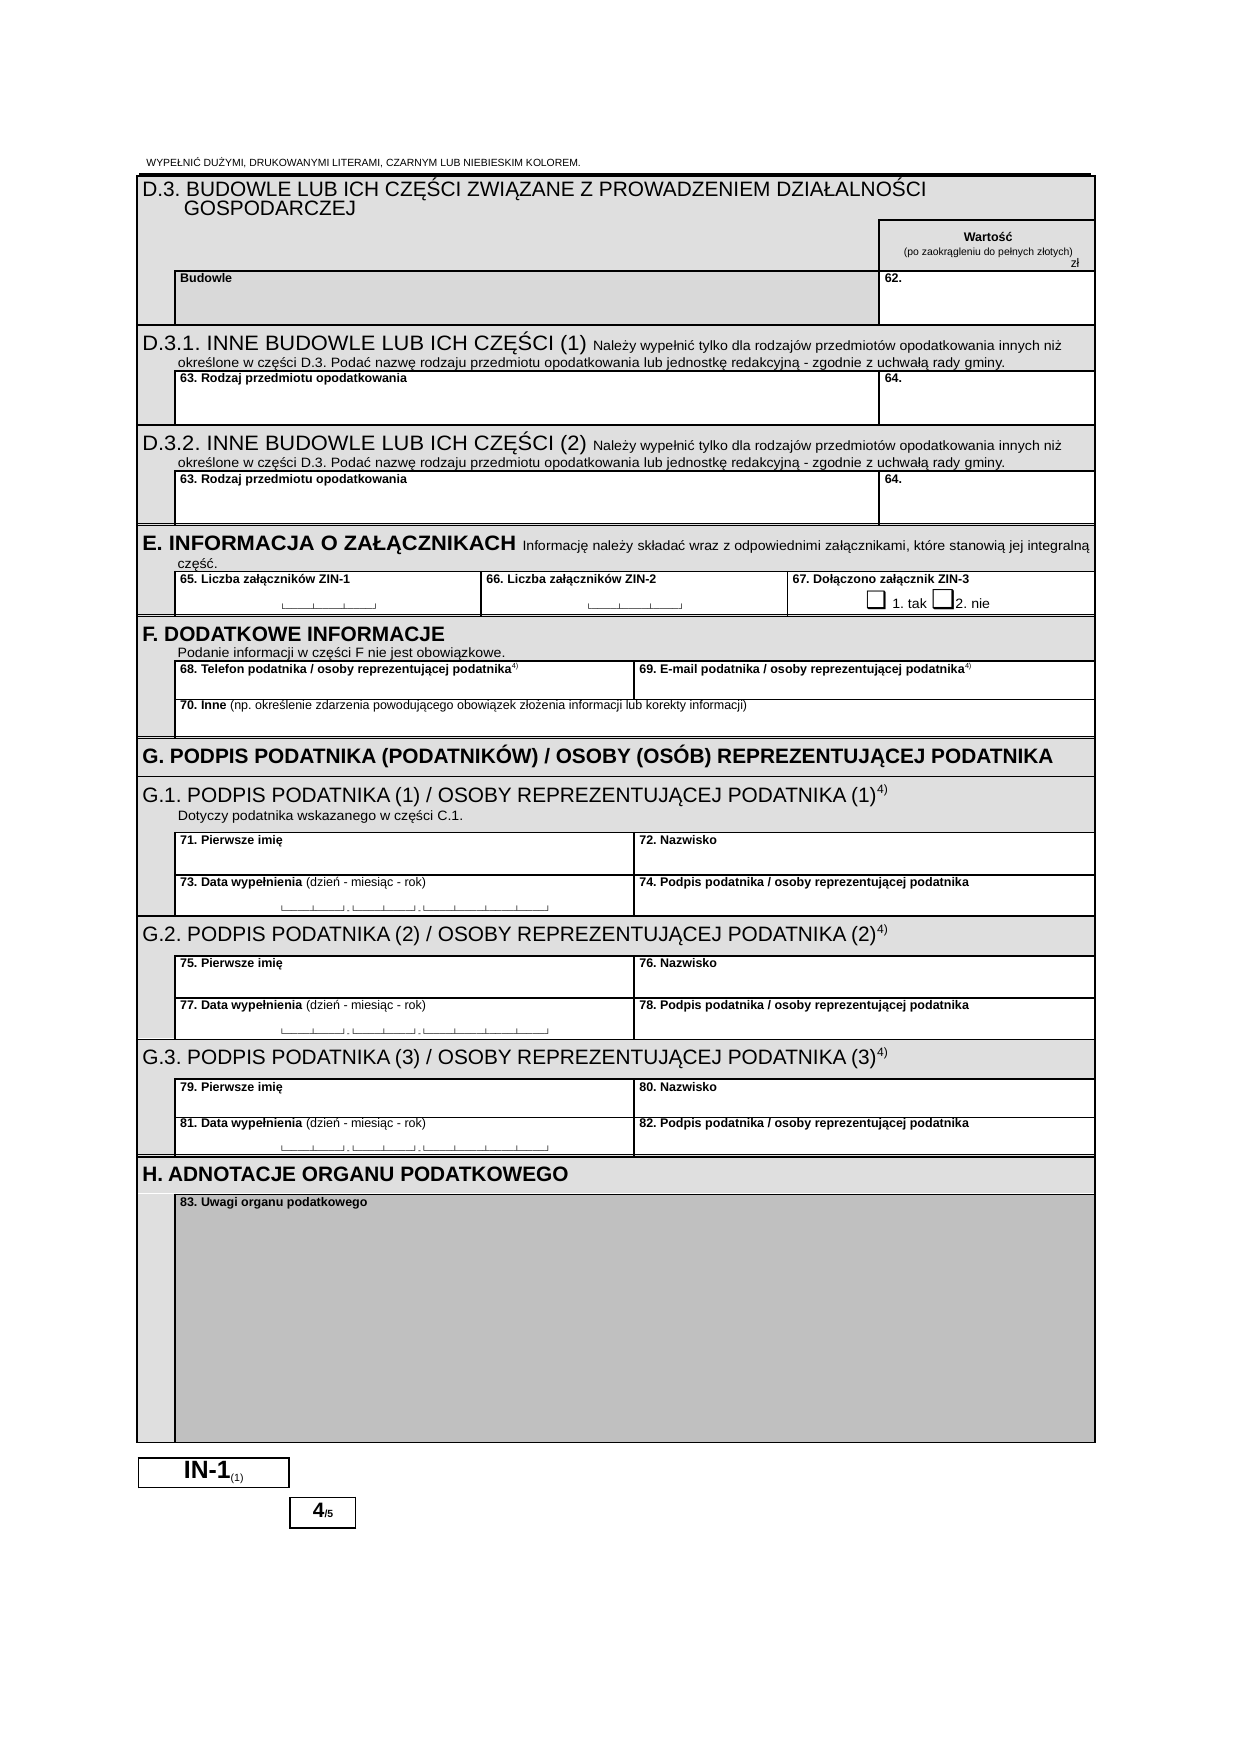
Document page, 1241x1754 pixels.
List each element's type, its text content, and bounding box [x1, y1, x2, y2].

table_cell 63. Rodzaj przedmiotu opodatkowania [176, 372, 878, 424]
table_cell 64. [880, 372, 1094, 424]
table_cell [138, 470, 174, 523]
table_cell E. INFORMACJA O ZAŁĄCZNIKACH Informację należy składać wraz z odpowiednimi załącznikami, które stanowią jej integralną część. [138, 526, 1094, 571]
table_cell D.3.2. INNE BUDOWLE LUB ICH CZĘŚCI (2) Należy wypełnić tylko dla rodzajów przedmiotów opodatkowania innych niż określone w części D.3. Podać nazwę rodzaju przedmiotu opodatkowania lub jednostkę redakcyjną - zgodnie z uchwałą rady gminy. [138, 426, 1094, 470]
table_cell 65. Liczba załączników ZIN-1 └────┴────┴────┘ [176, 572, 480, 614]
table_cell 64. [880, 472, 1094, 523]
table_cell H. ADNOTACJE ORGANU PODATKOWEGO [138, 1158, 1094, 1193]
table_cell [138, 1078, 174, 1154]
table_cell 70. Inne (np. określenie zdarzenia powodującego obowiązek złożenia informacji lub korekty informacji) [176, 700, 1094, 736]
table_cell 74. Podpis podatnika / osoby reprezentującej podatnika [635, 876, 1094, 915]
table_cell 63. Rodzaj przedmiotu opodatkowania [176, 472, 878, 523]
table_cell 68. Telefon podatnika / osoby reprezentującej podatnika4) [176, 662, 633, 699]
text 4/5 [311, 1498, 335, 1522]
table_cell 62. [880, 272, 1094, 324]
table_cell G. PODPIS PODATNIKA (PODATNIKÓW) / OSOBY (OSÓB) REPREZENTUJĄCEJ PODATNIKA [138, 739, 1094, 776]
table_cell 73. Data wypełnienia (dzień - miesiąc - rok) └────┴────┘-└────┴────┘-└────┴────┴────┴────┘ [176, 876, 633, 915]
table_cell D.3.1. INNE BUDOWLE LUB ICH CZĘŚCI (1) Należy wypełnić tylko dla rodzajów przedmiotów opodatkowania innych niż określone w części D.3. Podać nazwę rodzaju przedmiotu opodatkowania lub jednostkę redakcyjną - zgodnie z uchwałą rady gminy. [138, 326, 1094, 370]
table_header D.3. BUDOWLE LUB ICH CZĘŚCI ZWIĄZANE Z PROWADZENIEM DZIAŁALNOŚCI GOSPODARCZEJ [138, 177, 1094, 219]
table_cell [138, 660, 174, 736]
table_cell 77. Data wypełnienia (dzień - miesiąc - rok) └────┴────┘-└────┴────┘-└────┴────┴────┴────┘ [176, 999, 633, 1038]
text IN-1(1) [183, 1459, 288, 1487]
table_cell 78. Podpis podatnika / osoby reprezentującej podatnika [635, 999, 1094, 1038]
table_cell G.2. PODPIS PODATNIKA (2) / OSOBY REPREZENTUJĄCEJ PODATNIKA (2)4) [138, 917, 1094, 955]
table_cell [138, 832, 174, 915]
table_cell 69. E-mail podatnika / osoby reprezentującej podatnika4) [635, 662, 1094, 699]
table_cell G.1. PODPIS PODATNIKA (1) / OSOBY REPREZENTUJĄCEJ PODATNIKA (1)4) Dotyczy podatnika wskazanego w części C.1. [138, 777, 1094, 832]
table_cell 80. Nazwisko [635, 1080, 1094, 1117]
table_cell [138, 219, 878, 270]
table_cell [138, 370, 174, 424]
table_cell 76. Nazwisko [635, 957, 1094, 997]
table_cell 75. Pierwsze imię [176, 957, 633, 997]
table_cell 83. Uwagi organu podatkowego [176, 1195, 1094, 1442]
table_cell [138, 270, 174, 324]
table_cell [138, 571, 174, 614]
table_cell 79. Pierwsze imię [176, 1080, 633, 1117]
table_cell F. DODATKOWE INFORMACJE Podanie informacji w części F nie jest obowiązkowe. [138, 617, 1094, 660]
table_cell 71. Pierwsze imię [176, 833, 633, 874]
table_cell 72. Nazwisko [635, 833, 1094, 874]
table_cell Dołączono załącznik ZIN-3 1. tak ❑2. nie [788, 572, 1094, 614]
table_cell 82. Podpis podatnika / osoby reprezentującej podatnika [635, 1118, 1094, 1154]
table_cell Wartość (po zaokrągleniu do pełnych złotych) zł [880, 221, 1094, 270]
table_cell [138, 955, 174, 1038]
table_cell 81. Data wypełnienia (dzień - miesiąc - rok) └────┴────┘-└────┴────┘-└────┴────┴────┴────┘ [176, 1118, 633, 1154]
table_cell 66. Liczba załączników ZIN-2 └────┴────┴────┘ [482, 572, 787, 614]
table_cell G.3. PODPIS PODATNIKA (3) / OSOBY REPREZENTUJĄCEJ PODATNIKA (3)4) [138, 1040, 1094, 1078]
table_cell [138, 1194, 174, 1442]
table_cell Budowle [176, 272, 878, 324]
